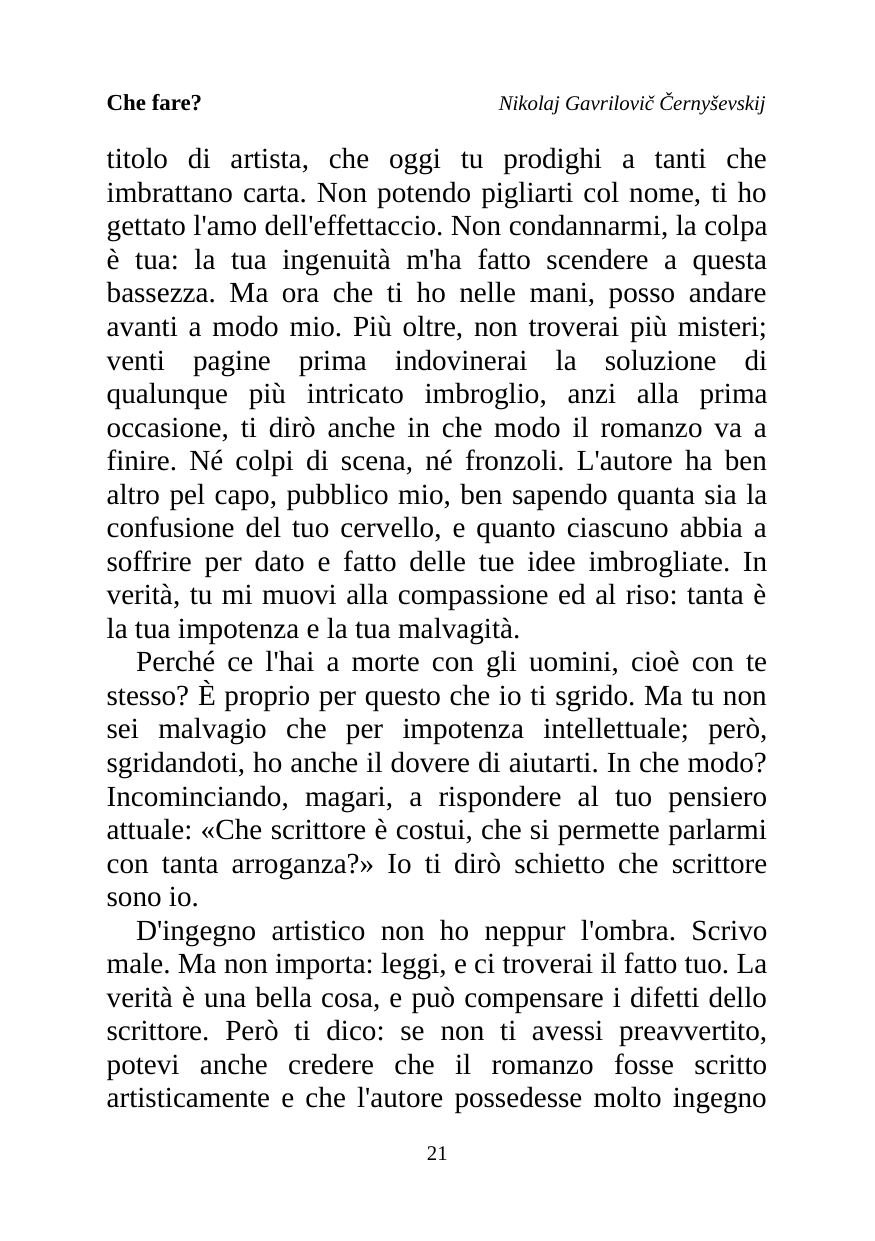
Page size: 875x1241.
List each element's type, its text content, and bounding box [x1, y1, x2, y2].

text Perché ce l'hai a morte con gli uomini, cioè con te stesso? È proprio per questo che io ti sgrido. Ma tu non sei malvagio che per impotenza intellettuale; però, sgridandoti, ho anche il dovere di aiutarti. In che modo? Incominciando, magari, a rispondere al tuo pensiero attuale: «Che scrittore è costui, che si permette parlarmi con tanta arroganza?» Io ti dirò schietto che scrittore sono io. [106, 644, 768, 913]
text titolo di artista, che oggi tu prodighi a tanti che imbrattano carta. Non potendo pigliarti col nome, ti ho gettato l'amo dell'effettaccio. Non condannarmi, la colpa è tua: la tua ingenuità m'ha fatto scendere a questa bassezza. Ma ora che ti ho nelle mani, posso andare avanti a modo mio. Più oltre, non troverai più misteri; venti pagine prima indovinerai la soluzione di qualunque più intricato imbroglio, anzi alla prima occasione, ti dirò anche in che modo il romanzo va a finire. Né colpi di scena, né fronzoli. L'autore ha ben altro pel capo, pubblico mio, ben sapendo quanta sia la confusione del tuo cervello, e quanto ciascuno abbia a soffrire per dato e fatto delle tue idee imbrogliate. In verità, tu mi muovi alla compassione ed al riso: tanta è la tua impotenza e la tua malvagità. [106, 141, 768, 644]
text D'ingegno artistico non ho neppur l'ombra. Scrivo male. Ma non importa: leggi, e ci troverai il fatto tuo. La verità è una bella cosa, e può compensare i difetti dello scrittore. Però ti dico: se non ti avessi preavvertito, potevi anche credere che il romanzo fosse scritto artisticamente e che l'autore possedesse molto ingegno [106, 913, 768, 1114]
